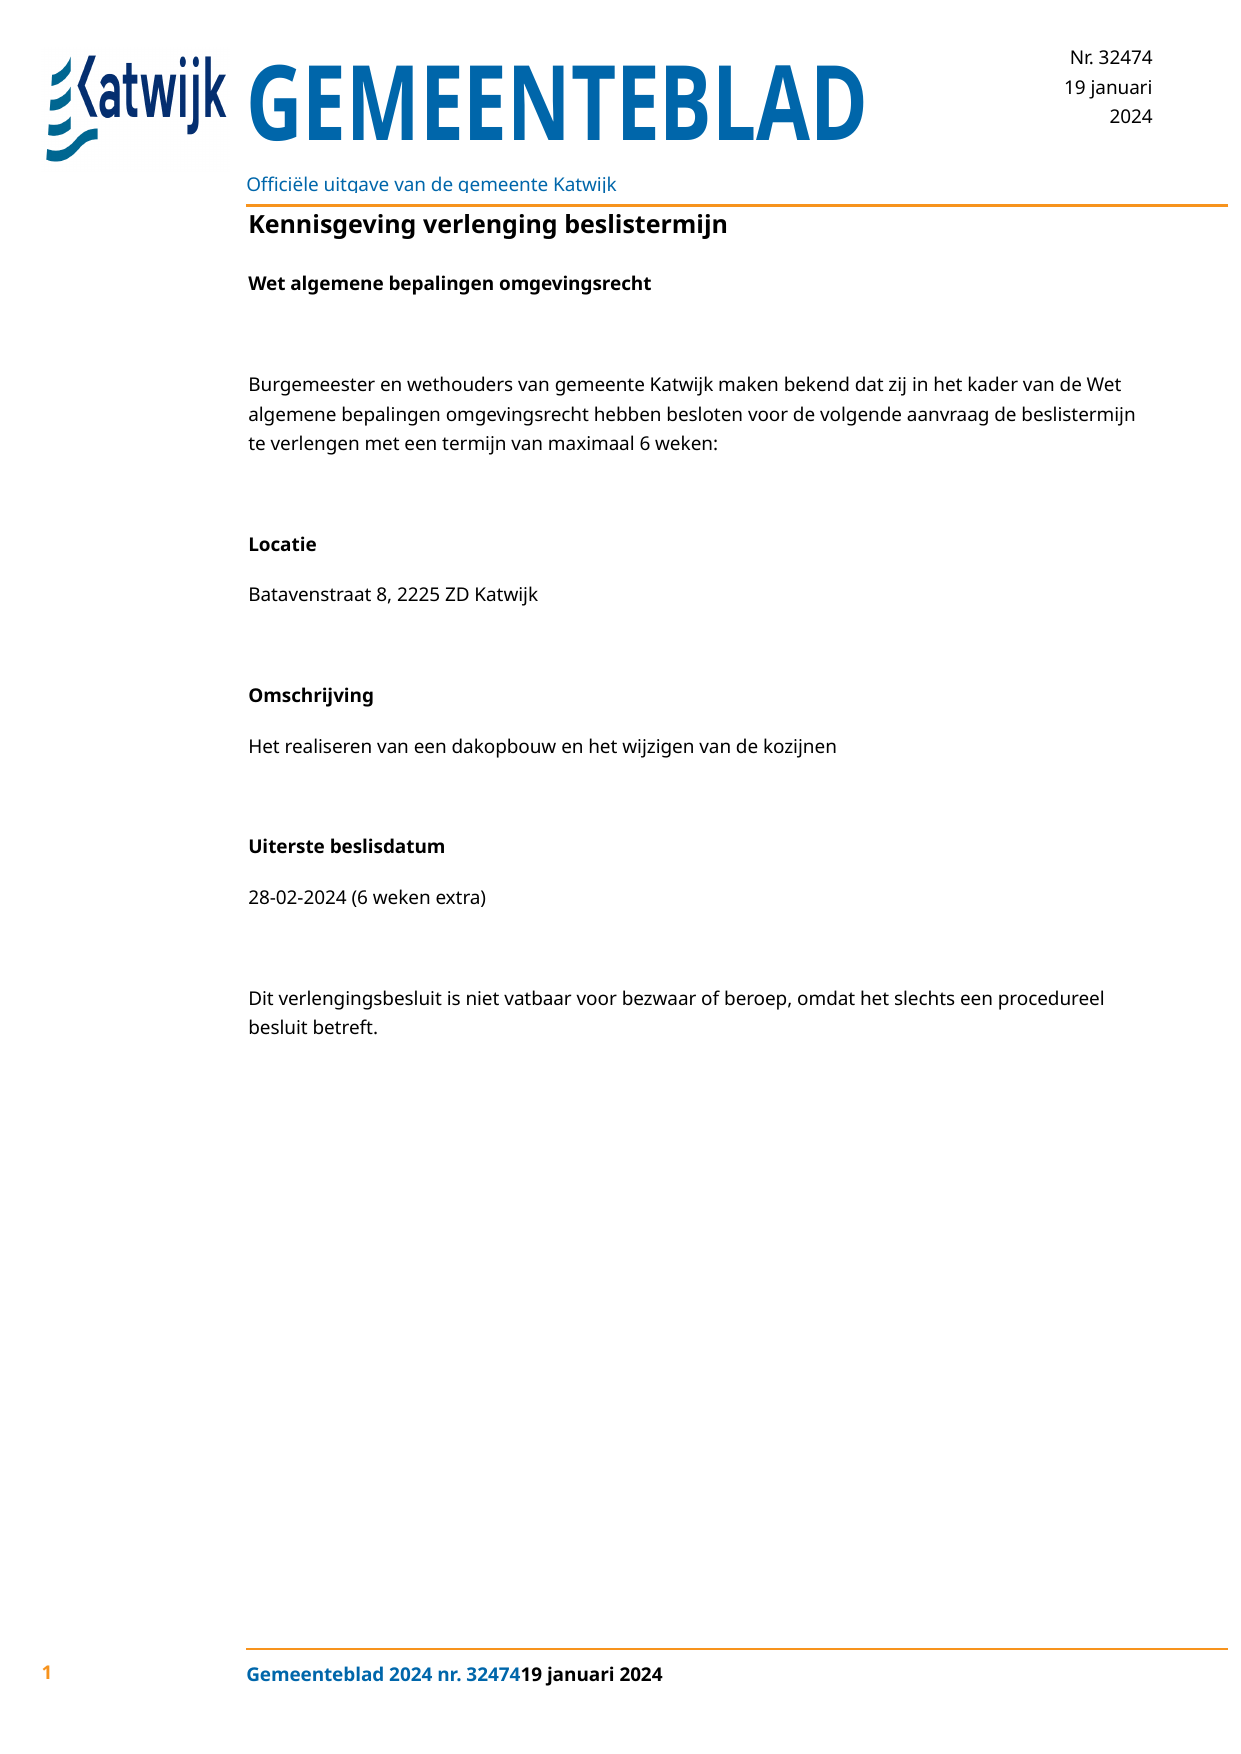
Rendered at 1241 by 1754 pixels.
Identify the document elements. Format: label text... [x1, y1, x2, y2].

text 28-02-2024 (6 weken extra) [248, 884, 1152, 910]
text Wet algemene bepalingen omgevingsrecht [248, 270, 1152, 296]
text Batavenstraat 8, 2225 ZD Katwijk [248, 582, 1152, 607]
text Omschrijving [248, 682, 1152, 708]
text Uiterste beslisdatum [248, 834, 1152, 859]
text Burgemeester en wethouders van gemeente Katwijk maken bekend dat zij in het kader van de Wet algemene bepalingen omgevingsrecht hebben besloten voor de volgende aanvraag de beslistermijn te verlengen met een termijn van maximaal 6 weken: [248, 371, 1152, 456]
text Dit verlengingsbesluit is niet vatbaar voor bezwaar of beroep, omdat het slechts een procedureel besluit betreft. [248, 985, 1152, 1040]
text Het realiseren van een dakopbouw en het wijzigen van de kozijnen [248, 733, 1152, 758]
picture [41, 47, 231, 172]
text Locatie [248, 531, 1152, 557]
text Kennisgeving verlenging beslistermijn [248, 207, 1152, 241]
